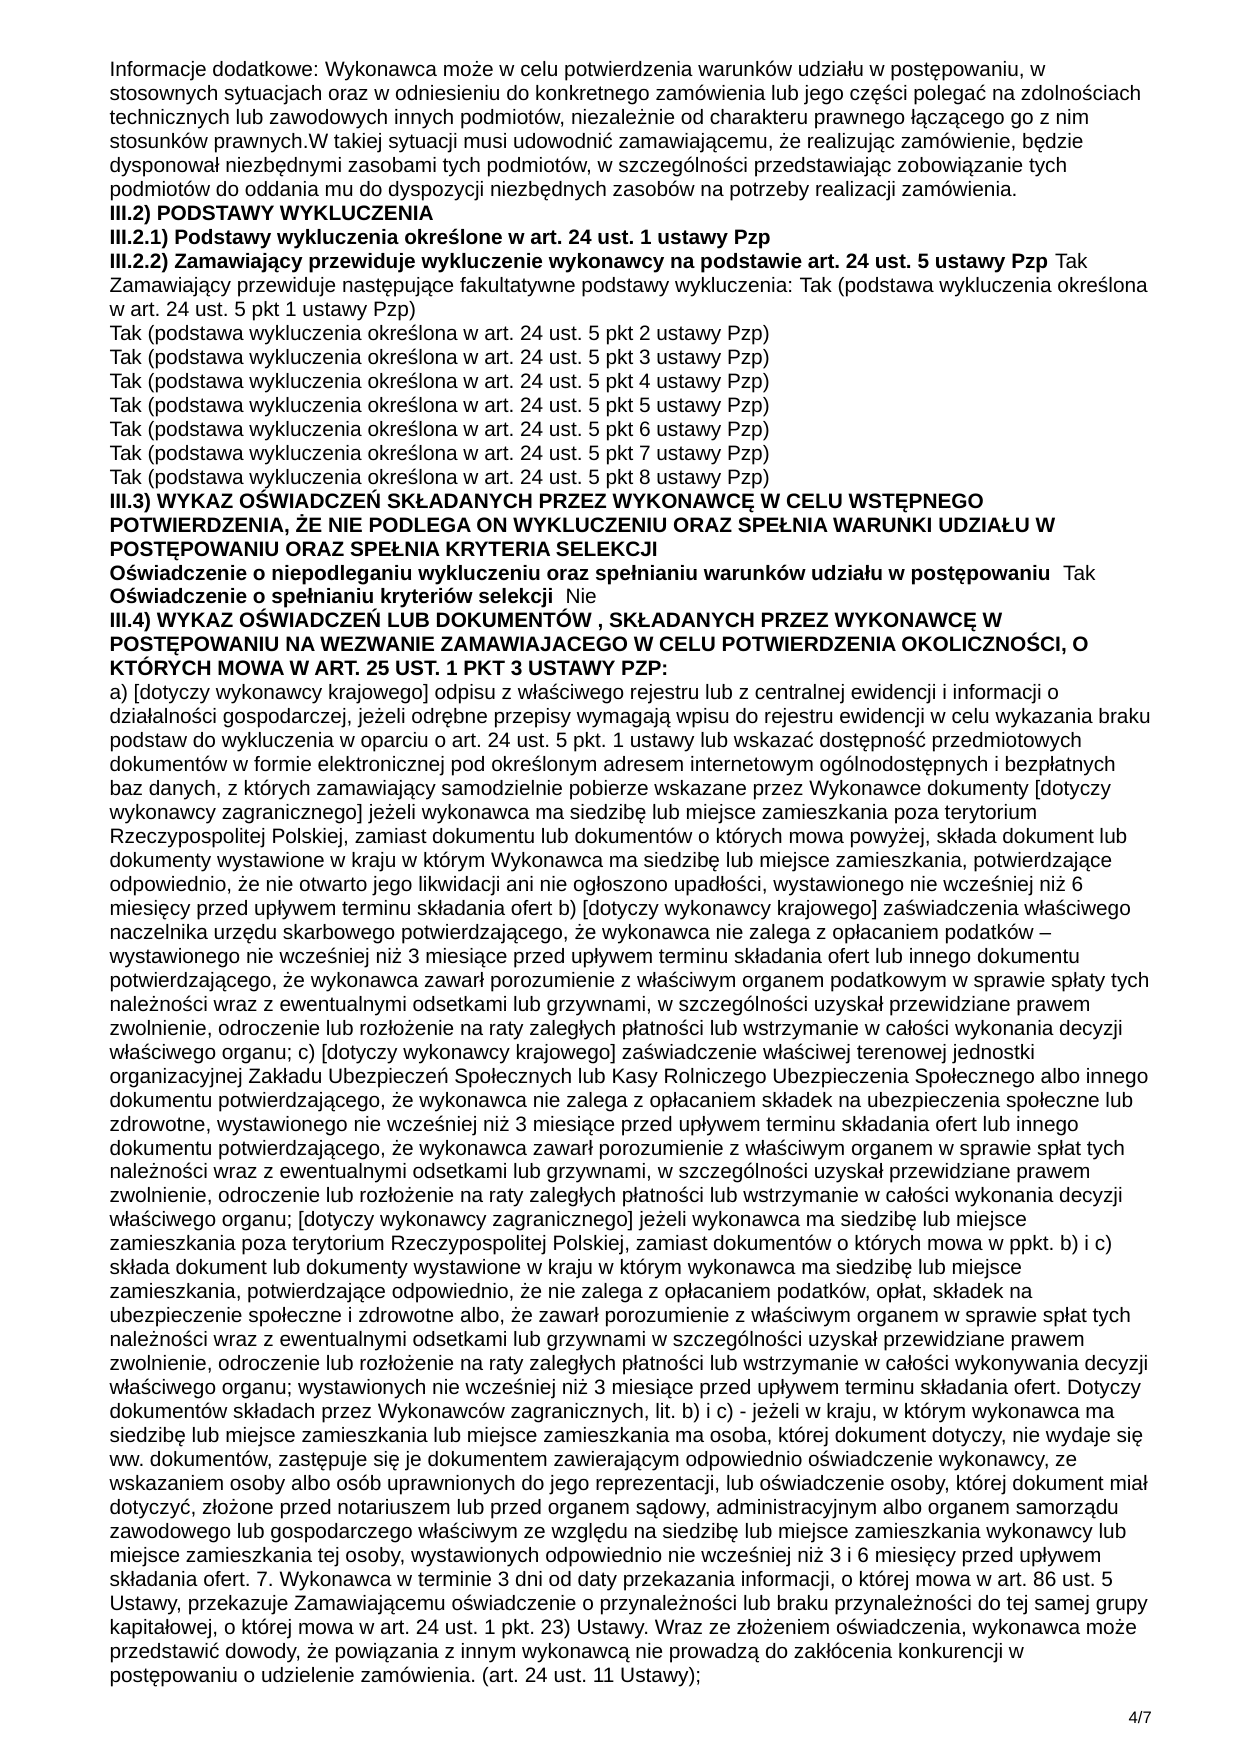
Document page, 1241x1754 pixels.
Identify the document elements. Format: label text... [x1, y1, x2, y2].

text III.2.1) Podstawy wykluczenia określone w art. 24 ust. 1 ustawy Pzp III.2.2) Zamawiający przewiduje wykluczenie wykonawcy na podstawie art. 24 ust. 5 ustawy Pzp Tak Zamawiający przewiduje następujące fakultatywne podstawy wykluczenia: Tak (podstawa wykluczenia określona w art. 24 ust. 5 pkt 1 ustawy Pzp) Tak (podstawa wykluczenia określona w art. 24 ust. 5 pkt 2 ustawy Pzp) Tak (podstawa wykluczenia określona w art. 24 ust. 5 pkt 3 ustawy Pzp) Tak (podstawa wykluczenia określona w art. 24 ust. 5 pkt 4 ustawy Pzp) Tak (podstawa wykluczenia określona w art. 24 ust. 5 pkt 5 ustawy Pzp) Tak (podstawa wykluczenia określona w art. 24 ust. 5 pkt 6 ustawy Pzp) Tak (podstawa wykluczenia określona w art. 24 ust. 5 pkt 7 ustawy Pzp) Tak (podstawa wykluczenia określona w art. 24 ust. 5 pkt 8 ustawy Pzp) [109, 225, 1151, 488]
text III.4) WYKAZ OŚWIADCZEŃ LUB DOKUMENTÓW , SKŁADANYCH PRZEZ WYKONAWCĘ W POSTĘPOWANIU NA WEZWANIE ZAMAWIAJACEGO W CELU POTWIERDZENIA OKOLICZNOŚCI, O KTÓRYCH MOWA W ART. 25 UST. 1 PKT 3 USTAWY PZP: [109, 608, 1151, 680]
text III.3) WYKAZ OŚWIADCZEŃ SKŁADANYCH PRZEZ WYKONAWCĘ W CELU WSTĘPNEGO POTWIERDZENIA, ŻE NIE PODLEGA ON WYKLUCZENIU ORAZ SPEŁNIA WARUNKI UDZIAŁU W POSTĘPOWANIU ORAZ SPEŁNIA KRYTERIA SELEKCJI [109, 488, 1151, 560]
text a) [dotyczy wykonawcy krajowego] odpisu z właściwego rejestru lub z centralnej ewidencji i informacji o działalności gospodarczej, jeżeli odrębne przepisy wymagają wpisu do rejestru ewidencji w celu wykazania braku podstaw do wykluczenia w oparciu o art. 24 ust. 5 pkt. 1 ustawy lub wskazać dostępność przedmiotowych dokumentów w formie elektronicznej pod określonym adresem internetowym ogólnodostępnych i bezpłatnych baz danych, z których zamawiający samodzielnie pobierze wskazane przez Wykonawce dokumenty [dotyczy wykonawcy zagranicznego] jeżeli wykonawca ma siedzibę lub miejsce zamieszkania poza terytorium Rzeczypospolitej Polskiej, zamiast dokumentu lub dokumentów o których mowa powyżej, składa dokument lub dokumenty wystawione w kraju w którym Wykonawca ma siedzibę lub miejsce zamieszkania, potwierdzające odpowiednio, że nie otwarto jego likwidacji ani nie ogłoszono upadłości, wystawionego nie wcześniej niż 6 miesięcy przed upływem terminu składania ofert b) [dotyczy wykonawcy krajowego] zaświadczenia właściwego naczelnika urzędu skarbowego potwierdzającego, że wykonawca nie zalega z opłacaniem podatków – wystawionego nie wcześniej niż 3 miesiące przed upływem terminu składania ofert lub innego dokumentu potwierdzającego, że wykonawca zawarł porozumienie z właściwym organem podatkowym w sprawie spłaty tych należności wraz z ewentualnymi odsetkami lub grzywnami, w szczególności uzyskał przewidziane prawem zwolnienie, odroczenie lub rozłożenie na raty zaległych płatności lub wstrzymanie w całości wykonania decyzji właściwego organu; c) [dotyczy wykonawcy krajowego] zaświadczenie właściwej terenowej jednostki organizacyjnej Zakładu Ubezpieczeń Społecznych lub Kasy Rolniczego Ubezpieczenia Społecznego albo innego dokumentu potwierdzającego, że wykonawca nie zalega z opłacaniem składek na ubezpieczenia społeczne lub zdrowotne, wystawionego nie wcześniej niż 3 miesiące przed upływem terminu składania ofert lub innego dokumentu potwierdzającego, że wykonawca zawarł porozumienie z właściwym organem w sprawie spłat tych należności wraz z ewentualnymi odsetkami lub grzywnami, w szczególności uzyskał przewidziane prawem zwolnienie, odroczenie lub rozłożenie na raty zaległych płatności lub wstrzymanie w całości wykonania decyzji właściwego organu; [dotyczy wykonawcy zagranicznego] jeżeli wykonawca ma siedzibę lub miejsce zamieszkania poza terytorium Rzeczypospolitej Polskiej, zamiast dokumentów o których mowa w ppkt. b) i c) składa dokument lub dokumenty wystawione w kraju w którym wykonawca ma siedzibę lub miejsce zamieszkania, potwierdzające odpowiednio, że nie zalega z opłacaniem podatków, opłat, składek na ubezpieczenie społeczne i zdrowotne albo, że zawarł porozumienie z właściwym organem w sprawie spłat tych należności wraz z ewentualnymi odsetkami lub grzywnami w szczególności uzyskał przewidziane prawem zwolnienie, odroczenie lub rozłożenie na raty zaległych płatności lub wstrzymanie w całości wykonywania decyzji właściwego organu; wystawionych nie wcześniej niż 3 miesiące przed upływem terminu składania ofert. Dotyczy dokumentów składach przez Wykonawców zagranicznych, lit. b) i c) - jeżeli w kraju, w którym wykonawca ma siedzibę lub miejsce zamieszkania lub miejsce zamieszkania ma osoba, której dokument dotyczy, nie wydaje się ww. dokumentów, zastępuje się je dokumentem zawierającym odpowiednio oświadczenie wykonawcy, ze wskazaniem osoby albo osób uprawnionych do jego reprezentacji, lub oświadczenie osoby, której dokument miał dotyczyć, złożone przed notariuszem lub przed organem sądowy, administracyjnym albo organem samorządu zawodowego lub gospodarczego właściwym ze względu na siedzibę lub miejsce zamieszkania wykonawcy lub miejsce zamieszkania tej osoby, wystawionych odpowiednio nie wcześniej niż 3 i 6 miesięcy przed upływem składania ofert. 7. Wykonawca w terminie 3 dni od daty przekazania informacji, o której mowa w art. 86 ust. 5 Ustawy, przekazuje Zamawiającemu oświadczenie o przynależności lub braku przynależności do tej samej grupy kapitałowej, o której mowa w art. 24 ust. 1 pkt. 23) Ustawy. Wraz ze złożeniem oświadczenia, wykonawca może przedstawić dowody, że powiązania z innym wykonawcą nie prowadzą do zakłócenia konkurencji w postępowaniu o udzielenie zamówienia. (art. 24 ust. 11 Ustawy); [109, 680, 1151, 1686]
text Oświadczenie o niepodleganiu wykluczeniu oraz spełnianiu warunków udziału w postępowaniu Tak Oświadczenie o spełnianiu kryteriów selekcji Nie [109, 560, 1151, 608]
text Informacje dodatkowe: Wykonawca może w celu potwierdzenia warunków udziału w postępowaniu, w stosownych sytuacjach oraz w odniesieniu do konkretnego zamówienia lub jego części polegać na zdolnościach technicznych lub zawodowych innych podmiotów, niezależnie od charakteru prawnego łączącego go z nim stosunków prawnych.W takiej sytuacji musi udowodnić zamawiającemu, że realizując zamówienie, będzie dysponował niezbędnymi zasobami tych podmiotów, w szczególności przedstawiając zobowiązanie tych podmiotów do oddania mu do dyspozycji niezbędnych zasobów na potrzeby realizacji zamówienia. [109, 57, 1151, 201]
text III.2) PODSTAWY WYKLUCZENIA [109, 201, 1151, 225]
